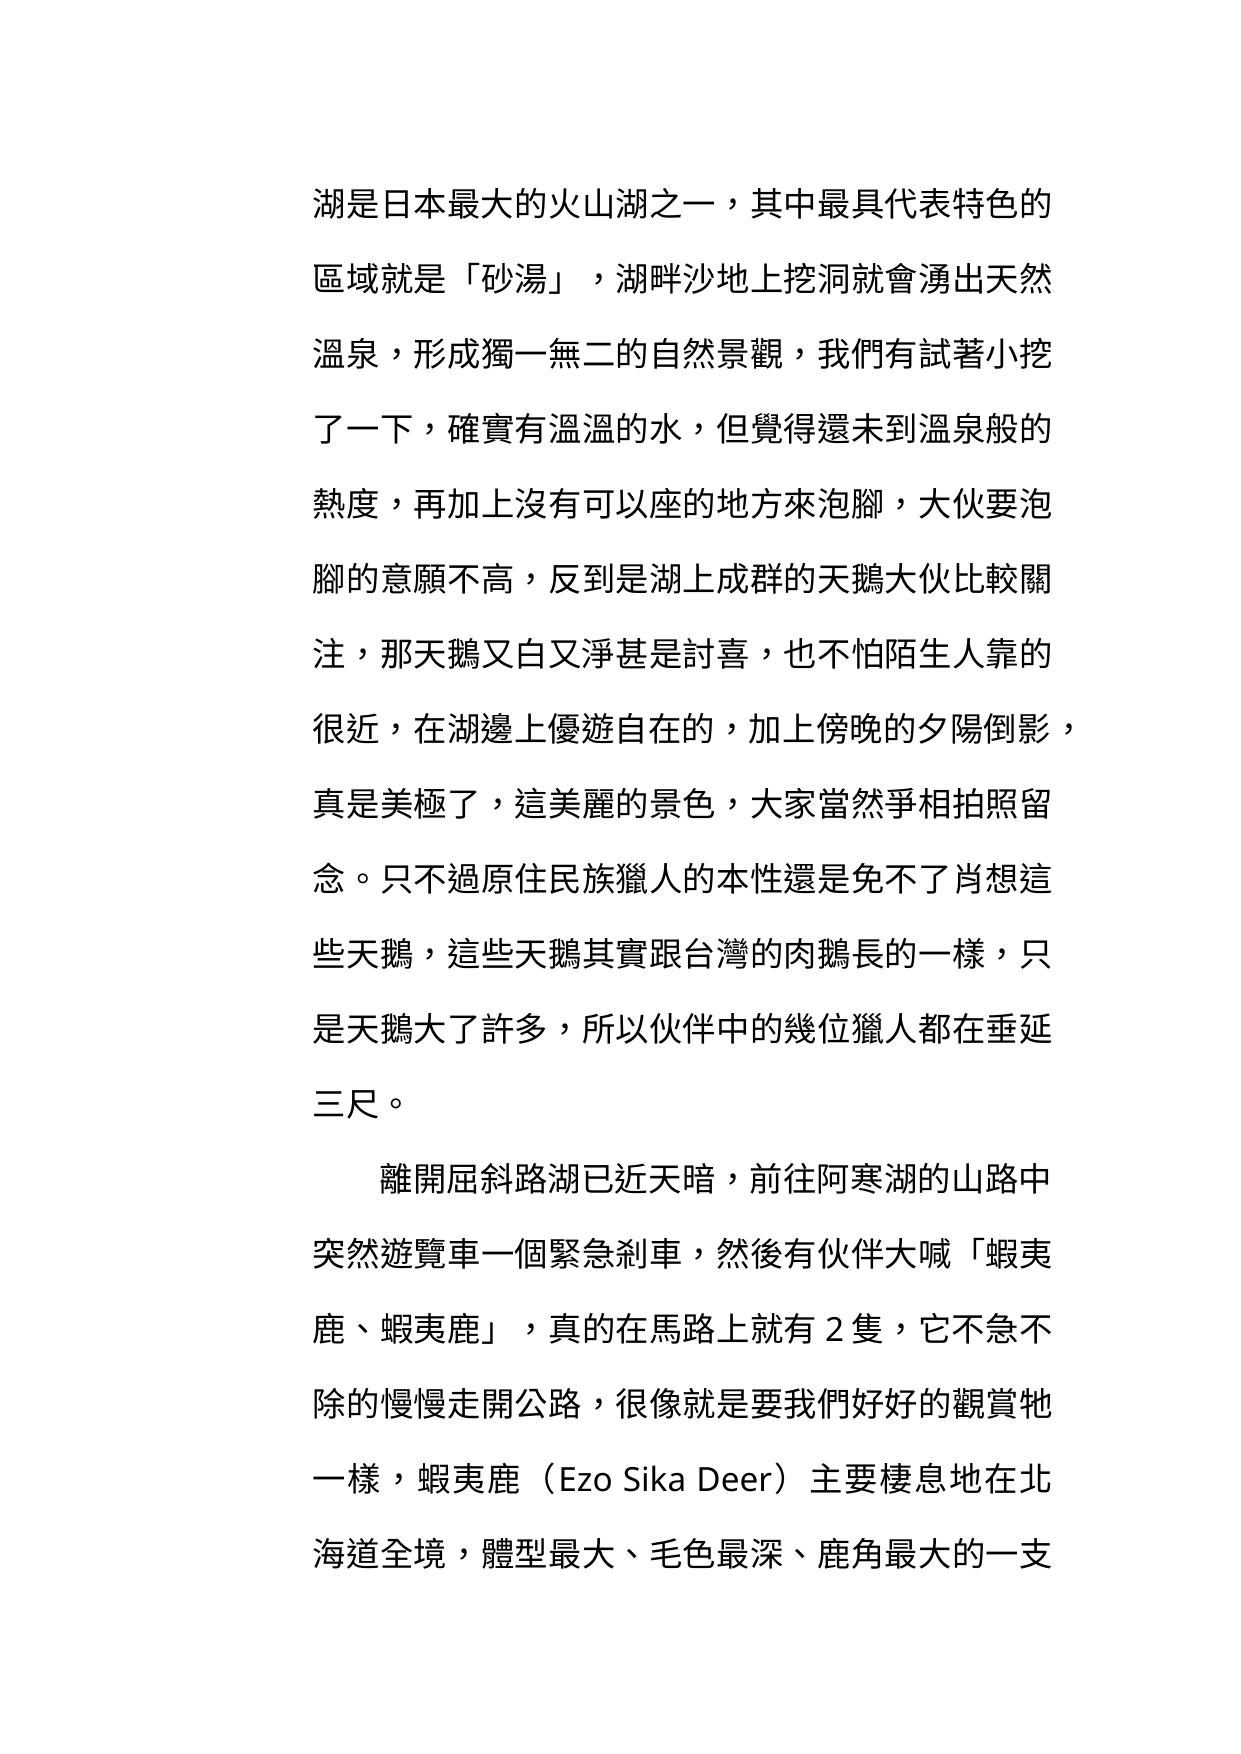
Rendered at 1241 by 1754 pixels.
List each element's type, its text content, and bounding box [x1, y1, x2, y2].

list 離開屈斜路湖已近天暗，前往阿寒湖的山路中，突然遊覽車一個緊急剎車，然後有伙伴大喊「蝦夷鹿、蝦夷鹿」，真的在馬路上就有2隻，它不急不除的慢慢走開公路，很像就是要我們好好的觀賞牠一樣，蝦夷鹿（Ezo Sika Deer）主要棲息地在北海道全境，體型最大、毛色最深、鹿角最大的一支日本鹿，近30年快速成長，常常造成農作物損害、森林植被破壞或與車輛碰撞事故（特別在傍晚、夜間），所以遊覽車的車速也減慢了許多，也由於數量太多，因此北海道政府會進行族群管理與獵捕調節；就這樣在路上一開始只要有出現鹿大家都還頗為興奮，但後來量實在太多了，大家也就不感興趣了。 [313, 1139, 1053, 1589]
list 約下午4點多，我們到了屈斜路砂場，屈斜路湖是日本最大的火山湖之一，其中最具代表特色的區域就是「砂湯」，湖畔沙地上挖洞就會湧出天然溫泉，形成獨一無二的自然景觀，我們有試著小挖了一下，確實有溫溫的水，但覺得還未到溫泉般的熱度，再加上沒有可以座的地方來泡腳，大伙要泡腳的意願不高，反到是湖上成群的天鵝大伙比較關注，那天鵝又白又淨甚是討喜，也不怕陌生人靠的很近，在湖邊上優遊自在的，加上傍晚的夕陽倒影，真是美極了，這美麗的景色，大家當然爭相拍照留念。只不過原住民族獵人的本性還是免不了肖想這些天鵝，這些天鵝其實跟台灣的肉鵝長的一樣，只是天鵝大了許多，所以伙伴中的幾位獵人都在垂延三尺。 [313, 164, 1053, 1139]
